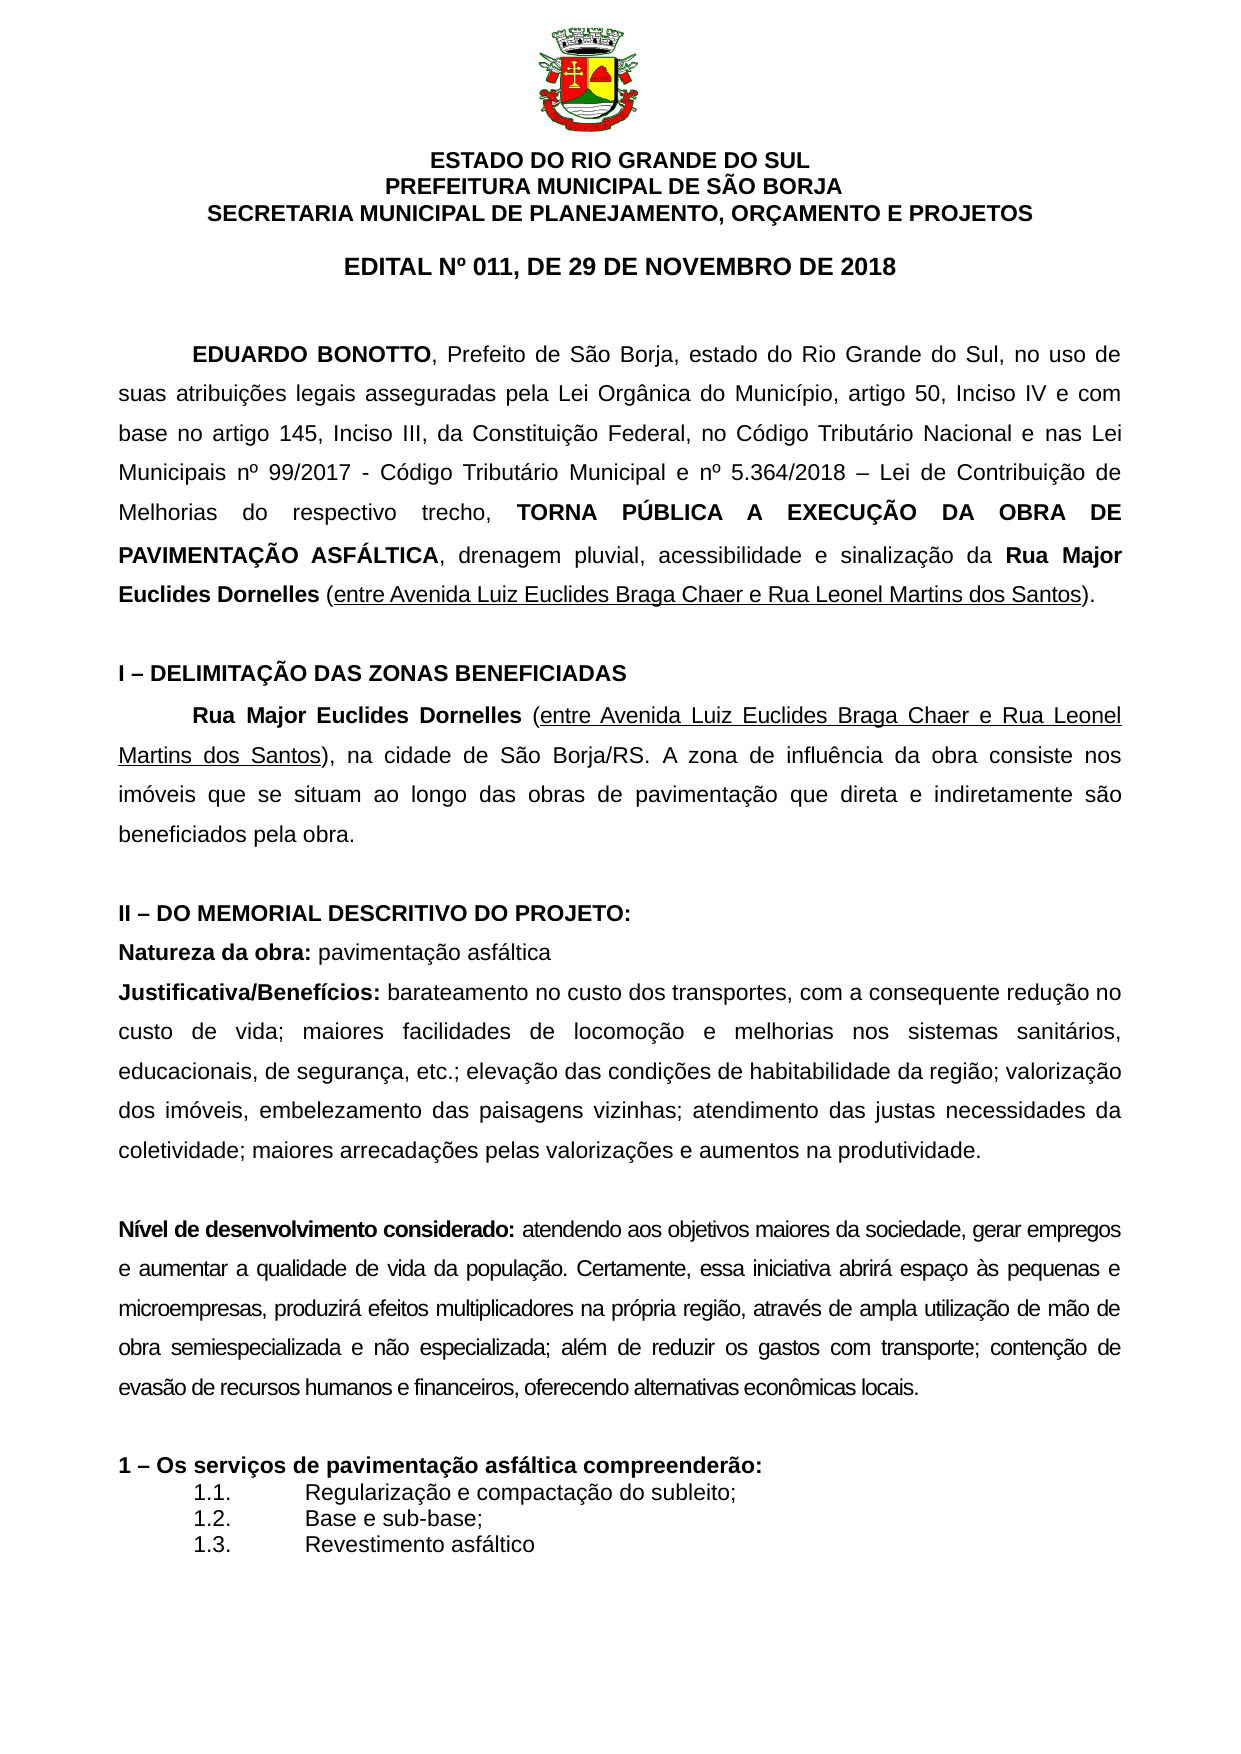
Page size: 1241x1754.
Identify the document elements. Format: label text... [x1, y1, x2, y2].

text Nível de desenvolvimento considerado: atendendo aos objetivos maiores da sociedade, gerar empregos e aumentar a qualidade de vida da população. Certamente, essa iniciativa abrirá espaço às pequenas e microempresas, produzirá efeitos multiplicadores na própria região, através de ampla utilização de mão de obra semiespecializada e não especializada; além de reduzir os gastos com transporte; contenção de evasão de recursos humanos e financeiros, oferecendo alternativas econômicas locais. [118, 1216, 1122, 1400]
text 1 – Os serviços de pavimentação asfáltica compreenderão: [118, 1452, 1122, 1479]
text Justificativa/Benefícios: barateamento no custo dos transportes, com a consequente redução no custo de vida; maiores facilidades de locomoção e melhorias nos sistemas sanitários, educacionais, de segurança, etc.; elevação das condições de habitabilidade da região; valorização dos imóveis, embelezamento das paisagens vizinhas; atendimento das justas necessidades da coletividade; maiores arrecadações pelas valorizações e aumentos na produtividade. [118, 979, 1122, 1163]
picture [538, 27, 640, 132]
text EDUARDO BONOTTO, Prefeito de São Borja, estado do Rio Grande do Sul, no uso de suas atribuições legais asseguradas pela Lei Orgânica do Município, artigo 50, Inciso IV e com base no artigo 145, Inciso III, da Constituição Federal, no Código Tributário Nacional e nas Lei Municipais nº 99/2017 - Código Tributário Municipal e nº 5.364/2018 – Lei de Contribuição de Melhorias do respectivo trecho, TORNA PÚBLICA A EXECUÇÃO DA OBRA DE PAVIMENTAÇÃO ASFÁLTICA, drenagem pluvial, acessibilidade e sinalização da Rua Major Euclides Dornelles (entre Avenida Luiz Euclides Braga Chaer e Rua Leonel Martins dos Santos). [118, 338, 1122, 608]
text EDITAL Nº 011, DE 29 DE NOVEMBRO DE 2018 [118, 252, 1122, 281]
text Rua Major Euclides Dornelles (entre Avenida Luiz Euclides Braga Chaer e Rua Leonel Martins dos Santos), na cidade de São Borja/RS. A zona de influência da obra consiste nos imóveis que se situam ao longo das obras de pavimentação que direta e indiretamente são beneficiados pela obra. [118, 700, 1122, 847]
text Natureza da obra: pavimentação asfáltica [118, 939, 1122, 966]
list Regularização e compactação do subleito; [193, 1479, 1122, 1505]
list Base e sub-base; [193, 1505, 1122, 1531]
text II – DO MEMORIAL DESCRITIVO DO PROJETO: [118, 900, 1122, 926]
list Revestimento asfáltico [193, 1531, 1122, 1558]
text I – DELIMITAÇÃO DAS ZONAS BENEFICIADAS [118, 660, 1122, 687]
